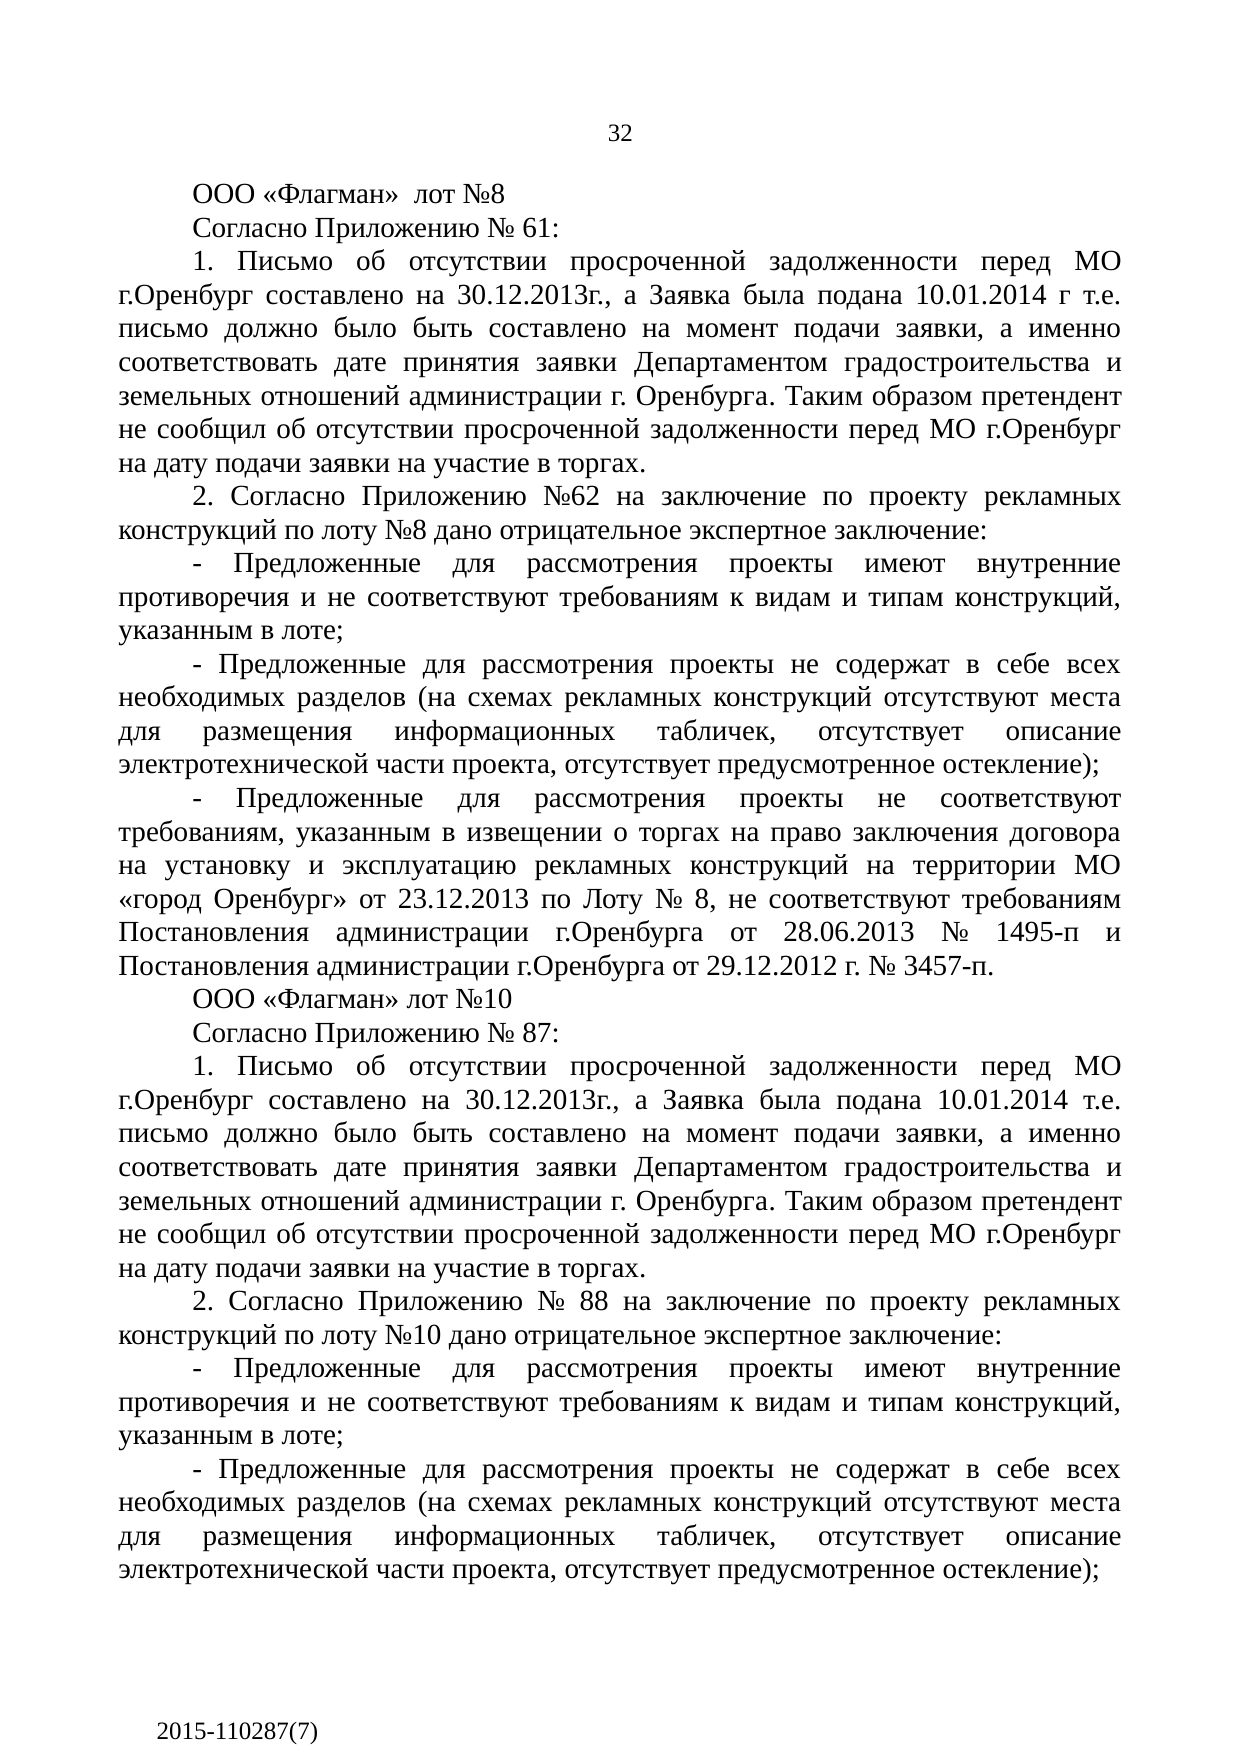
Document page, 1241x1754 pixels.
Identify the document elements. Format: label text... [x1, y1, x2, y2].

text 2. Согласно Приложению № 88 на заключение по проекту рекламных конструкций по лоту №10 дано отрицательное экспертное заключение: [118, 1283, 1122, 1350]
text 2. Согласно Приложению №62 на заключение по проекту рекламных конструкций по лоту №8 дано отрицательное экспертное заключение: [118, 478, 1122, 545]
text Согласно Приложению № 61: [118, 210, 1122, 243]
text 1. Письмо об отсутствии просроченной задолженности перед МО г.Оренбург составлено на 30.12.2013г., а Заявка была подана 10.01.2014 т.е. письмо должно было быть составлено на момент подачи заявки, а именно соответствовать дате принятия заявки Департаментом градостроительства и земельных отношений администрации г. Оренбурга. Таким образом претендент не сообщил об отсутствии просроченной задолженности перед МО г.Оренбург на дату подачи заявки на участие в торгах. [81, 1048, 1122, 1283]
text - Предложенные для рассмотрения проекты имеют внутренние противоречия и не соответствуют требованиям к видам и типам конструкций, указанным в лоте; [118, 1350, 1122, 1451]
text ООО «Флагман» лот №8 [118, 176, 1122, 210]
text - Предложенные для рассмотрения проекты не содержат в себе всех необходимых разделов (на схемах рекламных конструкций отсутствуют места для размещения информационных табличек, отсутствует описание электротехнической части проекта, отсутствует предусмотренное остекление); [118, 1451, 1122, 1585]
text Согласно Приложению № 87: [118, 1015, 1122, 1048]
text - Предложенные для рассмотрения проекты не содержат в себе всех необходимых разделов (на схемах рекламных конструкций отсутствуют места для размещения информационных табличек, отсутствует описание электротехнической части проекта, отсутствует предусмотренное остекление); [118, 646, 1122, 780]
text - Предложенные для рассмотрения проекты имеют внутренние противоречия и не соответствуют требованиям к видам и типам конструкций, указанным в лоте; [118, 545, 1122, 646]
text 1. Письмо об отсутствии просроченной задолженности перед МО г.Оренбург составлено на 30.12.2013г., а Заявка была подана 10.01.2014 г т.е. письмо должно было быть составлено на момент подачи заявки, а именно соответствовать дате принятия заявки Департаментом градостроительства и земельных отношений администрации г. Оренбурга. Таким образом претендент не сообщил об отсутствии просроченной задолженности перед МО г.Оренбург на дату подачи заявки на участие в торгах. [81, 243, 1122, 478]
text ООО «Флагман» лот №10 [118, 981, 1122, 1015]
text - Предложенные для рассмотрения проекты не соответствуют требованиям, указанным в извещении о торгах на право заключения договора на установку и эксплуатацию рекламных конструкций на территории МО «город Оренбург» от 23.12.2013 по Лоту № 8, не соответствуют требованиям Постановления администрации г.Оренбурга от 28.06.2013 № 1495-п и Постановления администрации г.Оренбурга от 29.12.2012 г. № 3457-п. [118, 780, 1122, 981]
